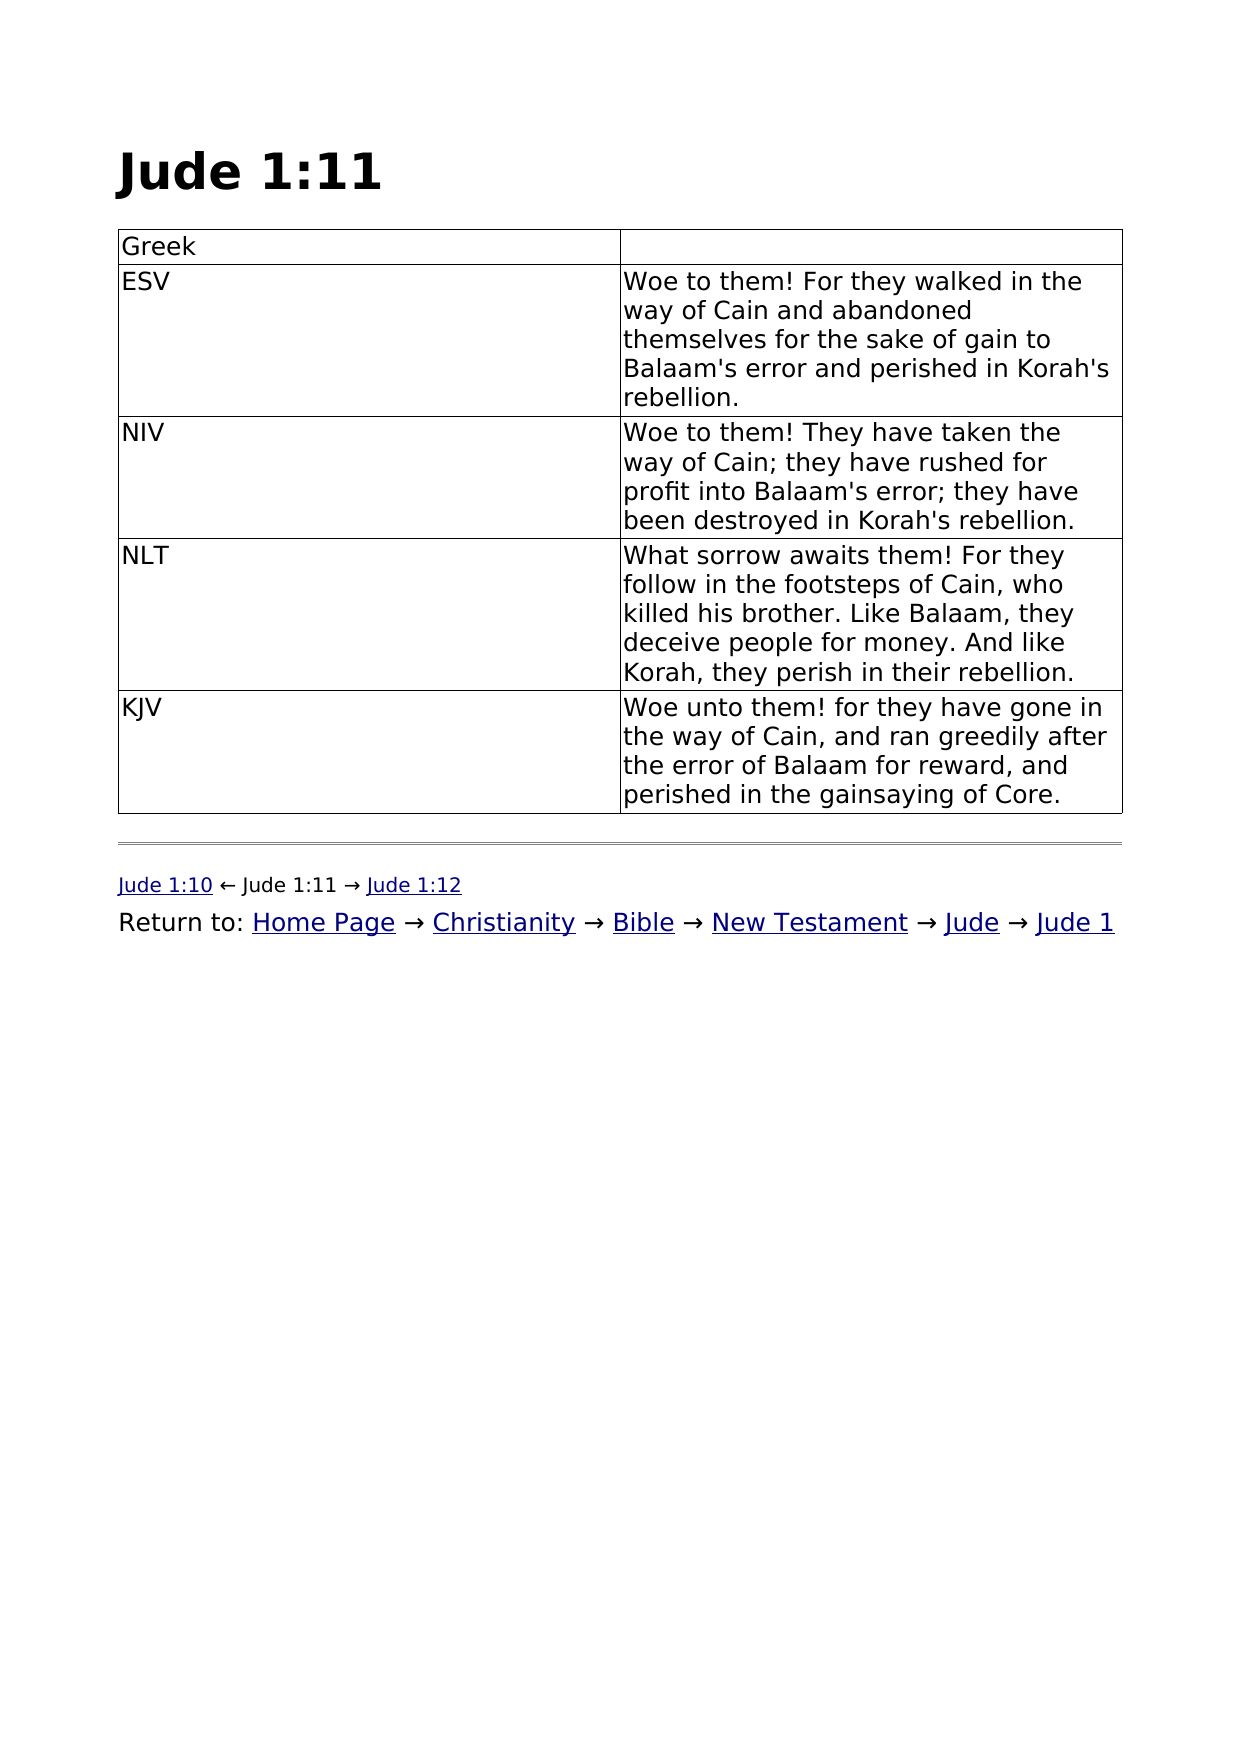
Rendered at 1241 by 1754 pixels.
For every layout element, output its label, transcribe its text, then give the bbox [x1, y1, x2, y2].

table_cell Woe to them! For they walked in the way of Cain and abandoned themselves for the sake of gain to Balaam's error and perished in Korah's rebellion. [621, 265, 1122, 416]
text Return to: Home Page → Christianity → Bible → New Testament → Jude → Jude 1 [118, 908, 1122, 937]
table_cell KJV [119, 691, 620, 812]
table_header Greek [119, 230, 620, 264]
subtitle Jude 1:11 [118, 143, 1122, 201]
table_header [621, 230, 1122, 264]
table_cell NIV [119, 417, 620, 538]
table_cell ESV [119, 265, 620, 416]
text Jude 1:10 ← Jude 1:11 → Jude 1:12 [118, 874, 1122, 908]
table_cell NLT [119, 539, 620, 690]
table_cell Woe unto them! for they have gone in the way of Cain, and ran greedily after the error of Balaam for reward, and perished in the gainsaying of Core. [621, 691, 1122, 812]
table_cell Woe to them! They have taken the way of Cain; they have rushed for profit into Balaam's error; they have been destroyed in Korah's rebellion. [621, 417, 1122, 538]
table_cell What sorrow awaits them! For they follow in the footsteps of Cain, who killed his brother. Like Balaam, they deceive people for money. And like Korah, they perish in their rebellion. [621, 539, 1122, 690]
